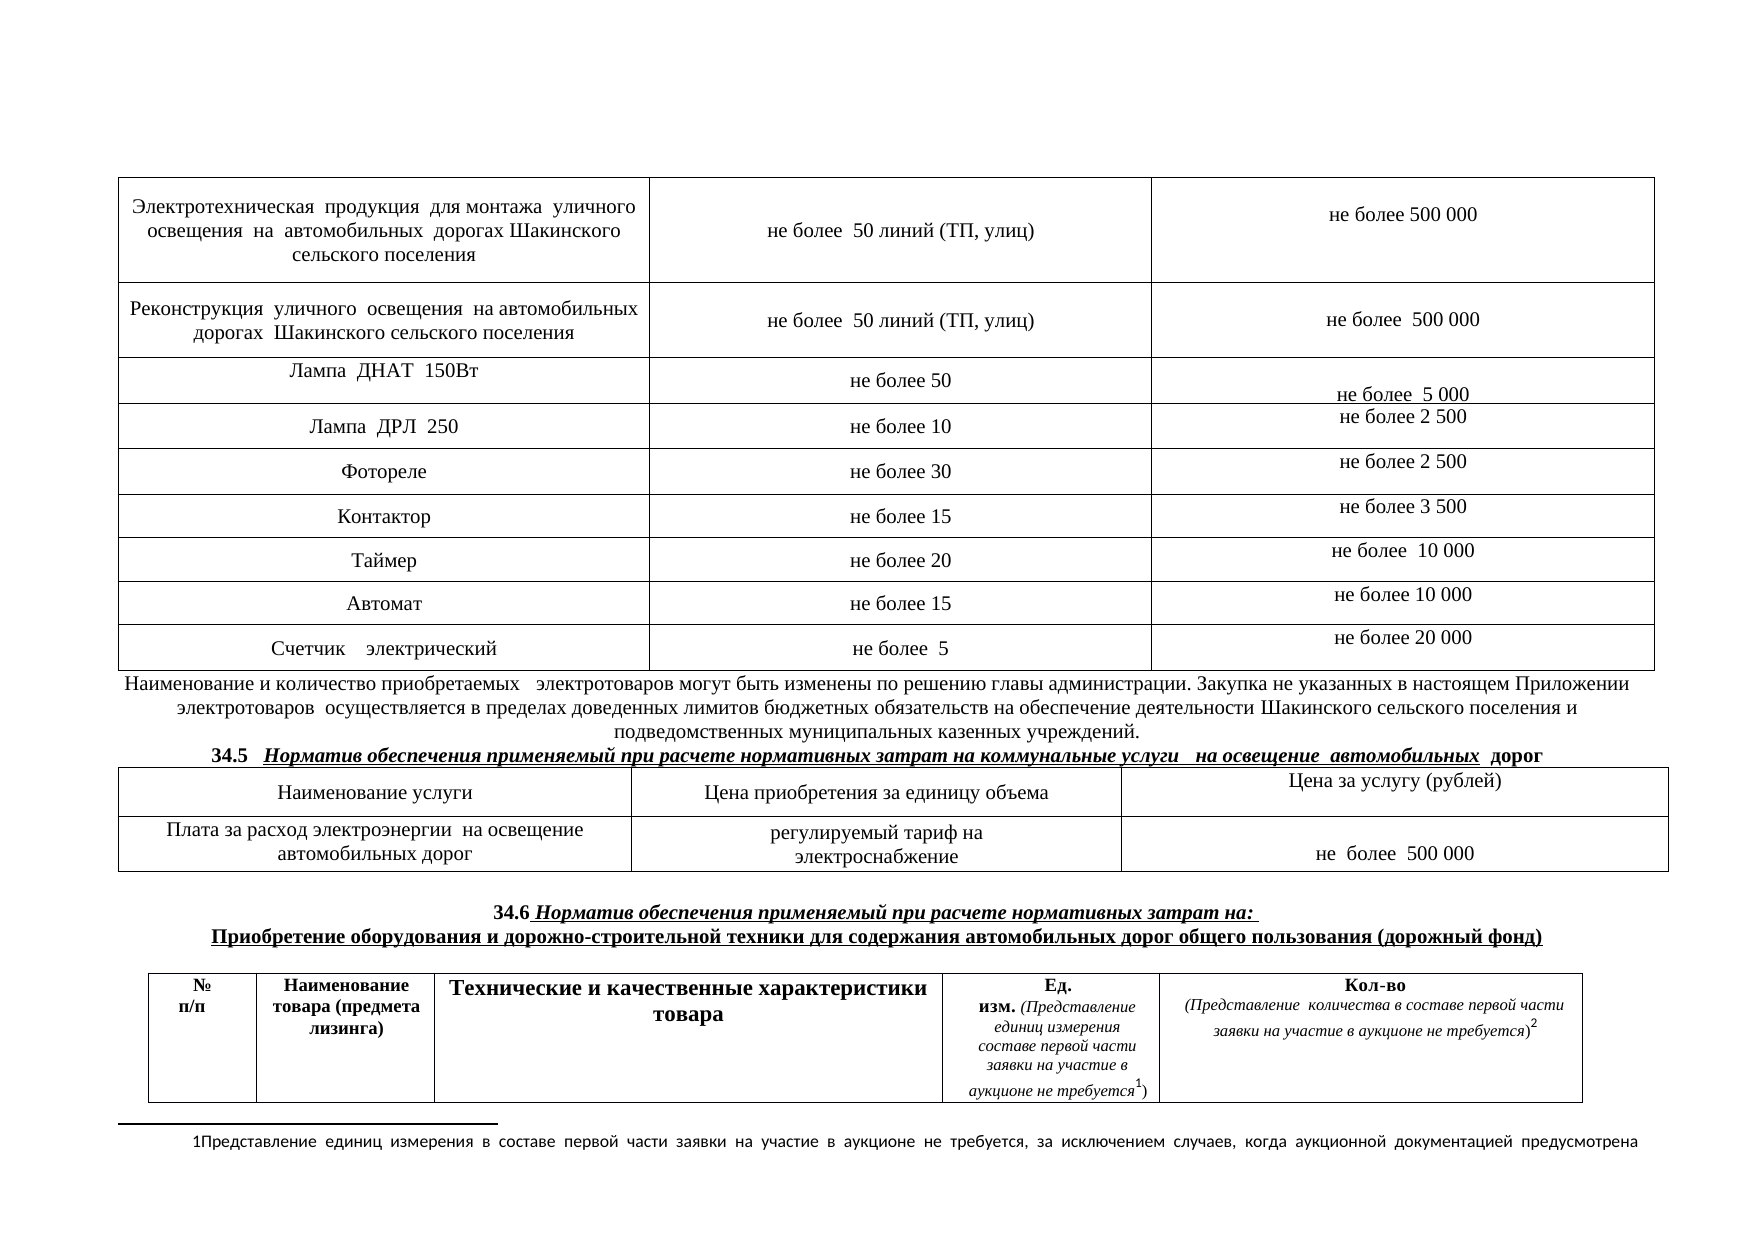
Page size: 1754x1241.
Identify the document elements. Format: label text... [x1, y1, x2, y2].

table_cell Плата за расход электроэнергии на освещение автомобильных дорог [119, 817, 631, 871]
table_cell Счетчик электрический [119, 625, 649, 670]
table_cell не более 50 линий (ТП, улиц) [650, 178, 1151, 282]
table_cell не более 50 [650, 358, 1151, 403]
table_header Ед. изм. (Представление единиц измерения составе первой части заявки на участие в аукционе не требуется) [943, 974, 1159, 1102]
table_cell не более 10 000 [1152, 538, 1654, 581]
table_cell Автомат [119, 582, 649, 624]
table_cell Контактор [119, 495, 649, 537]
table_cell Фотореле [119, 449, 649, 493]
table_cell Электротехническая продукция для монтажа уличного освещения на автомобильных дорогах Шакинского сельского поселения [119, 178, 649, 282]
table_cell не более 50 линий (ТП, улиц) [650, 283, 1151, 357]
table_cell не более 10 [650, 404, 1151, 448]
table_cell не более 15 [650, 582, 1151, 624]
table_header Кол-во (Представление количества в составе первой части заявки на участие в аукционе не требуется) [1160, 974, 1582, 1102]
table_cell не более 15 [650, 495, 1151, 537]
table_cell не более 5 [650, 625, 1151, 670]
table_cell не более 20 [650, 538, 1151, 581]
table_cell не более 500 000 [1152, 283, 1654, 357]
table_cell Таймер [119, 538, 649, 581]
table_cell Лампа ДНАТ 150Вт [119, 358, 649, 403]
table_header № п/п [149, 974, 256, 1102]
table_header Цена приобретения за единицу объема [632, 768, 1121, 816]
table_cell не более 30 [650, 449, 1151, 493]
table_cell не более 5 000 [1152, 358, 1654, 403]
text 34.5 Норматив обеспечения применяемый при расчете нормативных затрат на коммунальные услуги на освещение автомобильных дорог [118, 743, 1636, 767]
text Наименование и количество приобретаемых электротоваров могут быть изменены по решению главы администрации. Закупка не указанных в настоящем Приложении электротоваров осуществляется в пределах доведенных лимитов бюджетных обязательств на обеспечение деятельности Шакинского сельского поселения и подведомственных муниципальных казенных учреждений. [118, 671, 1636, 743]
table_cell регулируемый тариф на электроснабжение [632, 817, 1121, 871]
table_cell не более 2 500 [1152, 449, 1654, 493]
table_header Наименование товара (предмета лизинга) [257, 974, 434, 1102]
table_cell не более 2 500 [1152, 404, 1654, 448]
table_header Цена за услугу (рублей) [1122, 768, 1668, 816]
table_cell не более 500 000 [1122, 817, 1668, 871]
table_cell не более 500 000 [1152, 178, 1654, 282]
table_cell Реконструкция уличного освещения на автомобильных дорогах Шакинского сельского поселения [119, 283, 649, 357]
table_cell Лампа ДРЛ 250 [119, 404, 649, 448]
table_header Наименование услуги [119, 768, 631, 816]
table_cell не более 20 000 [1152, 625, 1654, 670]
table_header Технические и качественные характеристики товара [435, 974, 942, 1102]
text 34.6 Норматив обеспечения применяемый при расчете нормативных затрат на: [118, 900, 1636, 924]
table_cell не более 10 000 [1152, 582, 1654, 624]
text Приобретение оборудования и дорожно-строительной техники для содержания автомобильных дорог общего пользования (дорожный фонд) [118, 924, 1636, 948]
table_cell не более 3 500 [1152, 495, 1654, 537]
